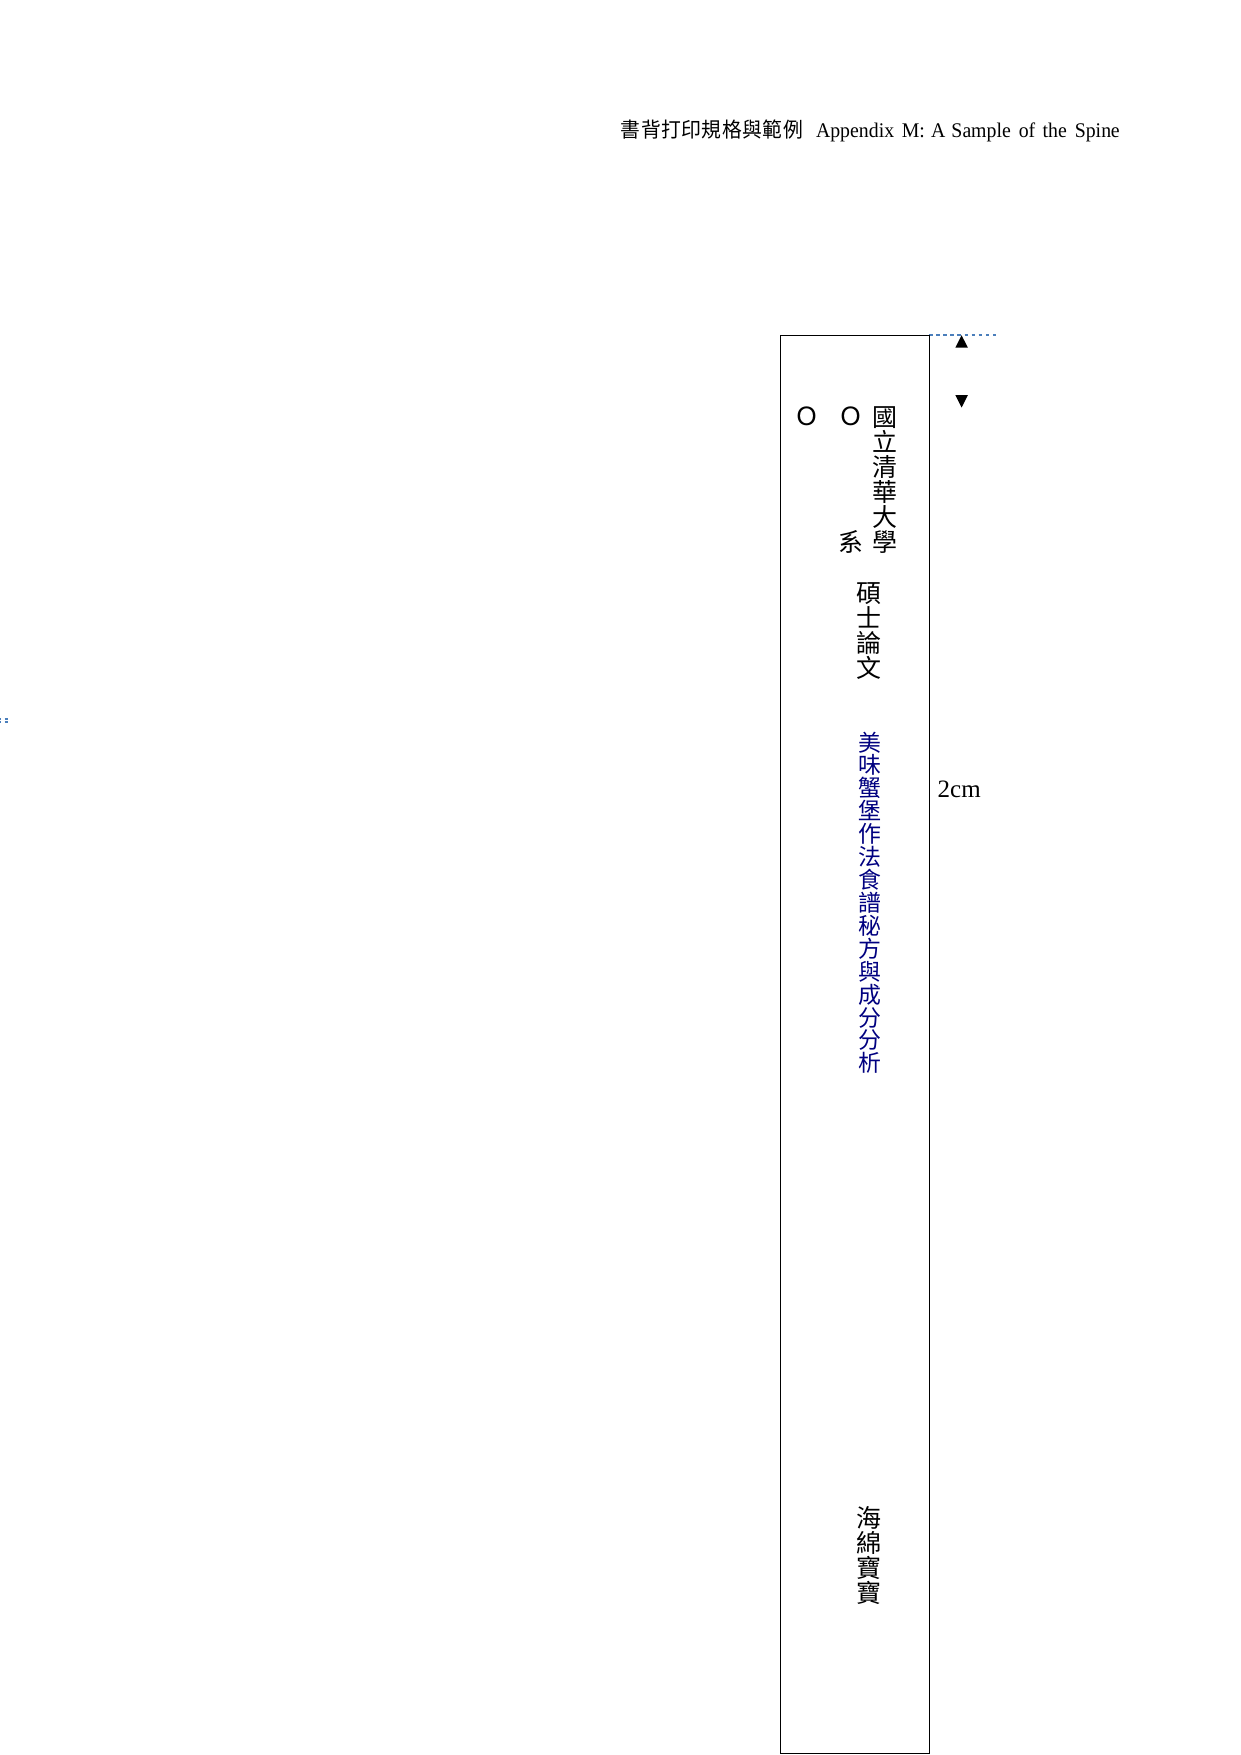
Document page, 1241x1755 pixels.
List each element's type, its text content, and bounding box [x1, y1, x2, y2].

text 書背打印規格與範例 Appendix M: A Sample of the Spine [621, 116, 1123, 143]
text 2cm [937, 774, 982, 803]
